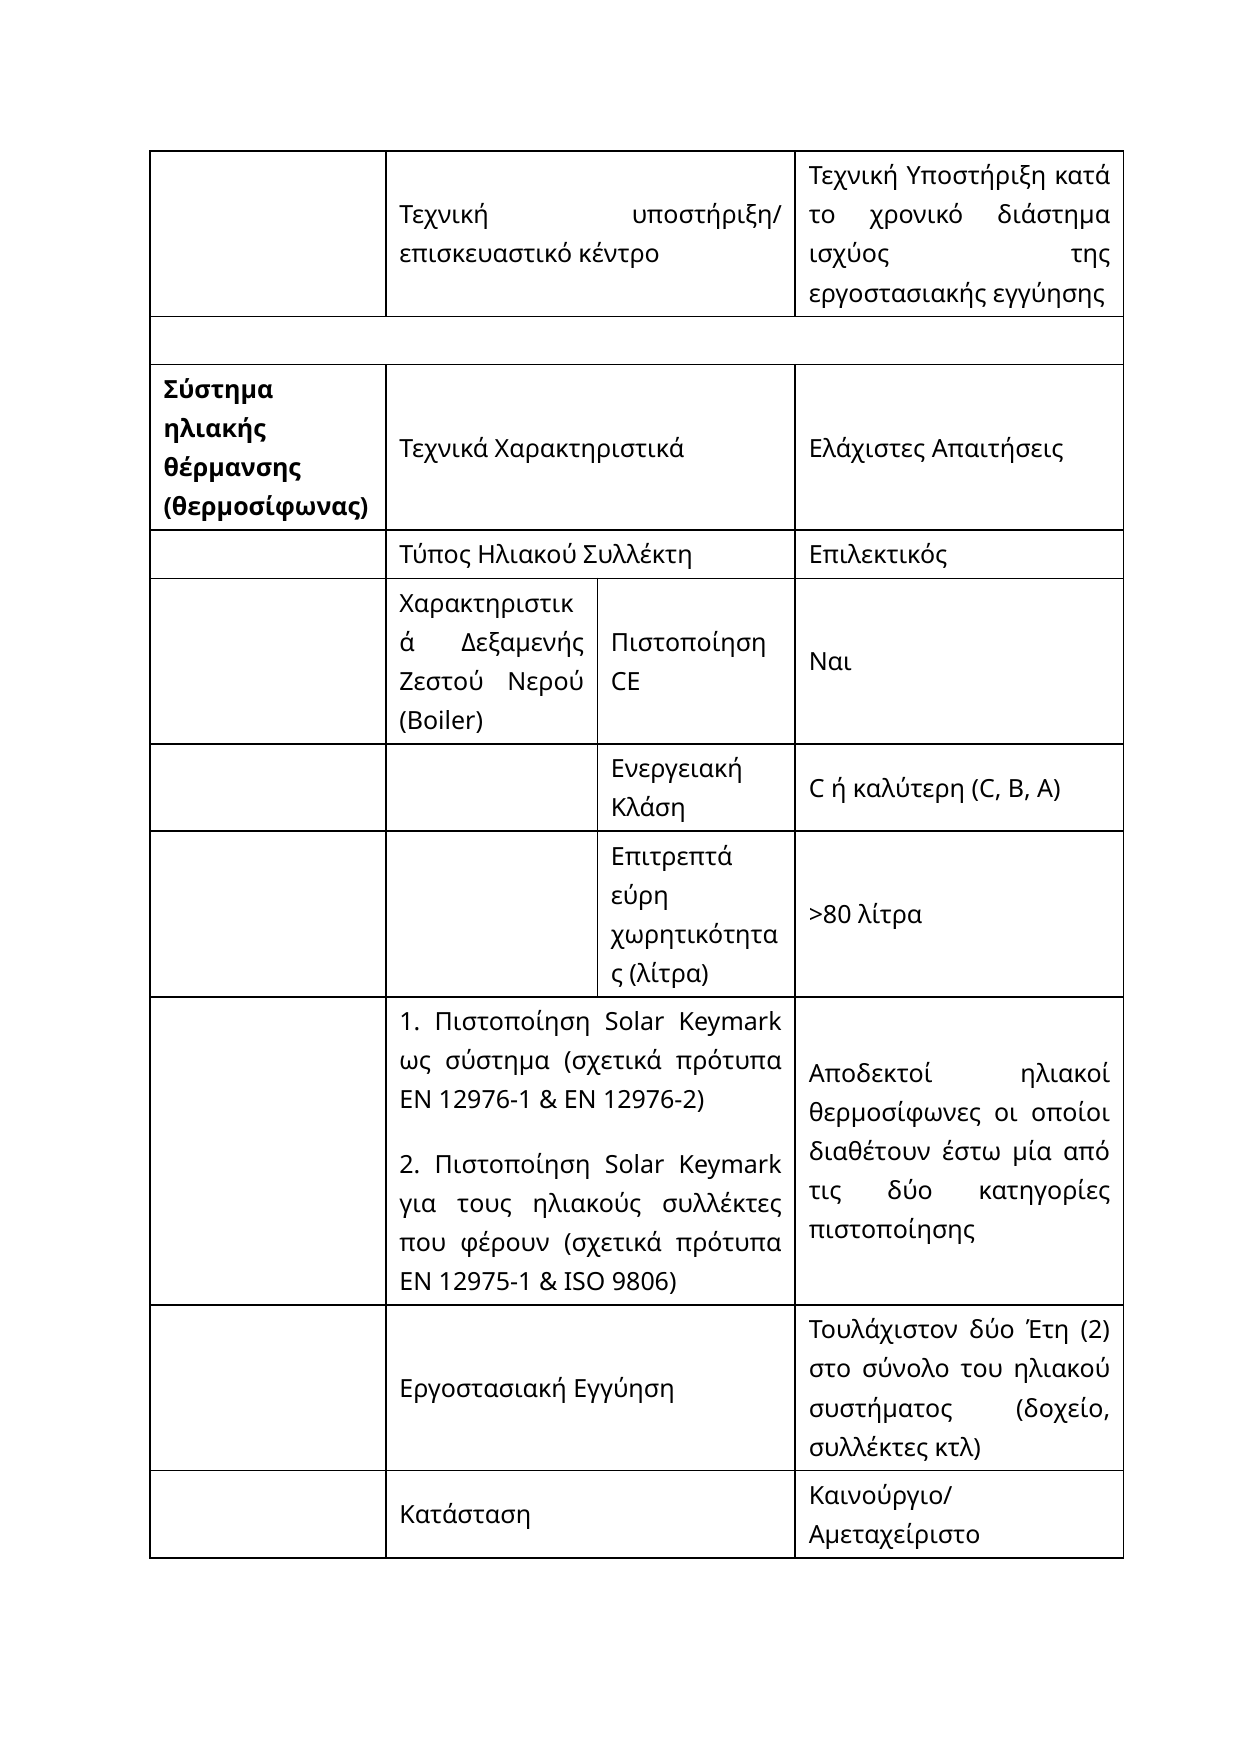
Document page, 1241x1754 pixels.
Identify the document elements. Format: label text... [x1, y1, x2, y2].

table_cell >80 λίτρα [796, 832, 1123, 996]
table_cell [151, 317, 1123, 364]
table_cell Κατάσταση [387, 1471, 794, 1557]
table_cell [151, 152, 385, 316]
table_cell Τεχνικά Χαρακτηριστικά [387, 365, 794, 529]
table_cell [151, 531, 385, 577]
table_cell Τεχνική Υποστήριξη κατά το χρονικό διάστημα ισχύος της εργοστασιακής εγγύησης [796, 152, 1123, 316]
table_cell Επιλεκτικός [796, 531, 1123, 577]
table_cell Σύστημα ηλιακής θέρμανσης (θερμοσίφωνας) [151, 365, 385, 529]
table_cell [387, 745, 597, 830]
table_cell [387, 832, 597, 996]
table_cell Καινούργιο/Αμεταχείριστο [796, 1471, 1123, 1557]
table_cell Τουλάχιστον δύο Έτη (2) στο σύνολο του ηλιακού συστήματος (δοχείο, συλλέκτες κτλ) [796, 1306, 1123, 1470]
table_cell Χαρακτηριστικά Δεξαμενής Ζεστού Νερού (Boiler) [387, 579, 597, 743]
table_cell C ή καλύτερη (C, B, A) [796, 745, 1123, 830]
table_cell Αποδεκτοί ηλιακοί θερμοσίφωνες οι οποίοι διαθέτουν έστω μία από τις δύο κατηγορίες πιστοποίησης [796, 998, 1123, 1304]
table_cell Ενεργειακή Κλάση [598, 745, 794, 830]
table_cell [151, 1471, 385, 1557]
table_cell Πιστοποίηση CE [598, 579, 794, 743]
table_cell [151, 745, 385, 830]
table_cell Τεχνική υποστήριξη/ επισκευαστικό κέντρο [387, 152, 794, 316]
table_cell Εργοστασιακή Εγγύηση [387, 1306, 794, 1470]
table_cell Ελάχιστες Απαιτήσεις [796, 365, 1123, 529]
table_cell Επιτρεπτά εύρη χωρητικότητας (λίτρα) [598, 832, 794, 996]
table_cell Ναι [796, 579, 1123, 743]
table_cell [151, 832, 385, 996]
table_cell 1. Πιστοποίηση Solar Keymark ως σύστημα (σχετικά πρότυπα EN 12976-1 & EN 12976-2) 2. Πιστοποίηση Solar Keymark για τους ηλιακούς συλλέκτες που φέρουν (σχετικά πρότυπα EN 12975-1 & ISO 9806) [387, 998, 794, 1304]
table_cell [151, 579, 385, 743]
table_cell Τύπος Ηλιακού Συλλέκτη [387, 531, 794, 577]
table_cell [151, 1306, 385, 1470]
table_cell [151, 998, 385, 1304]
